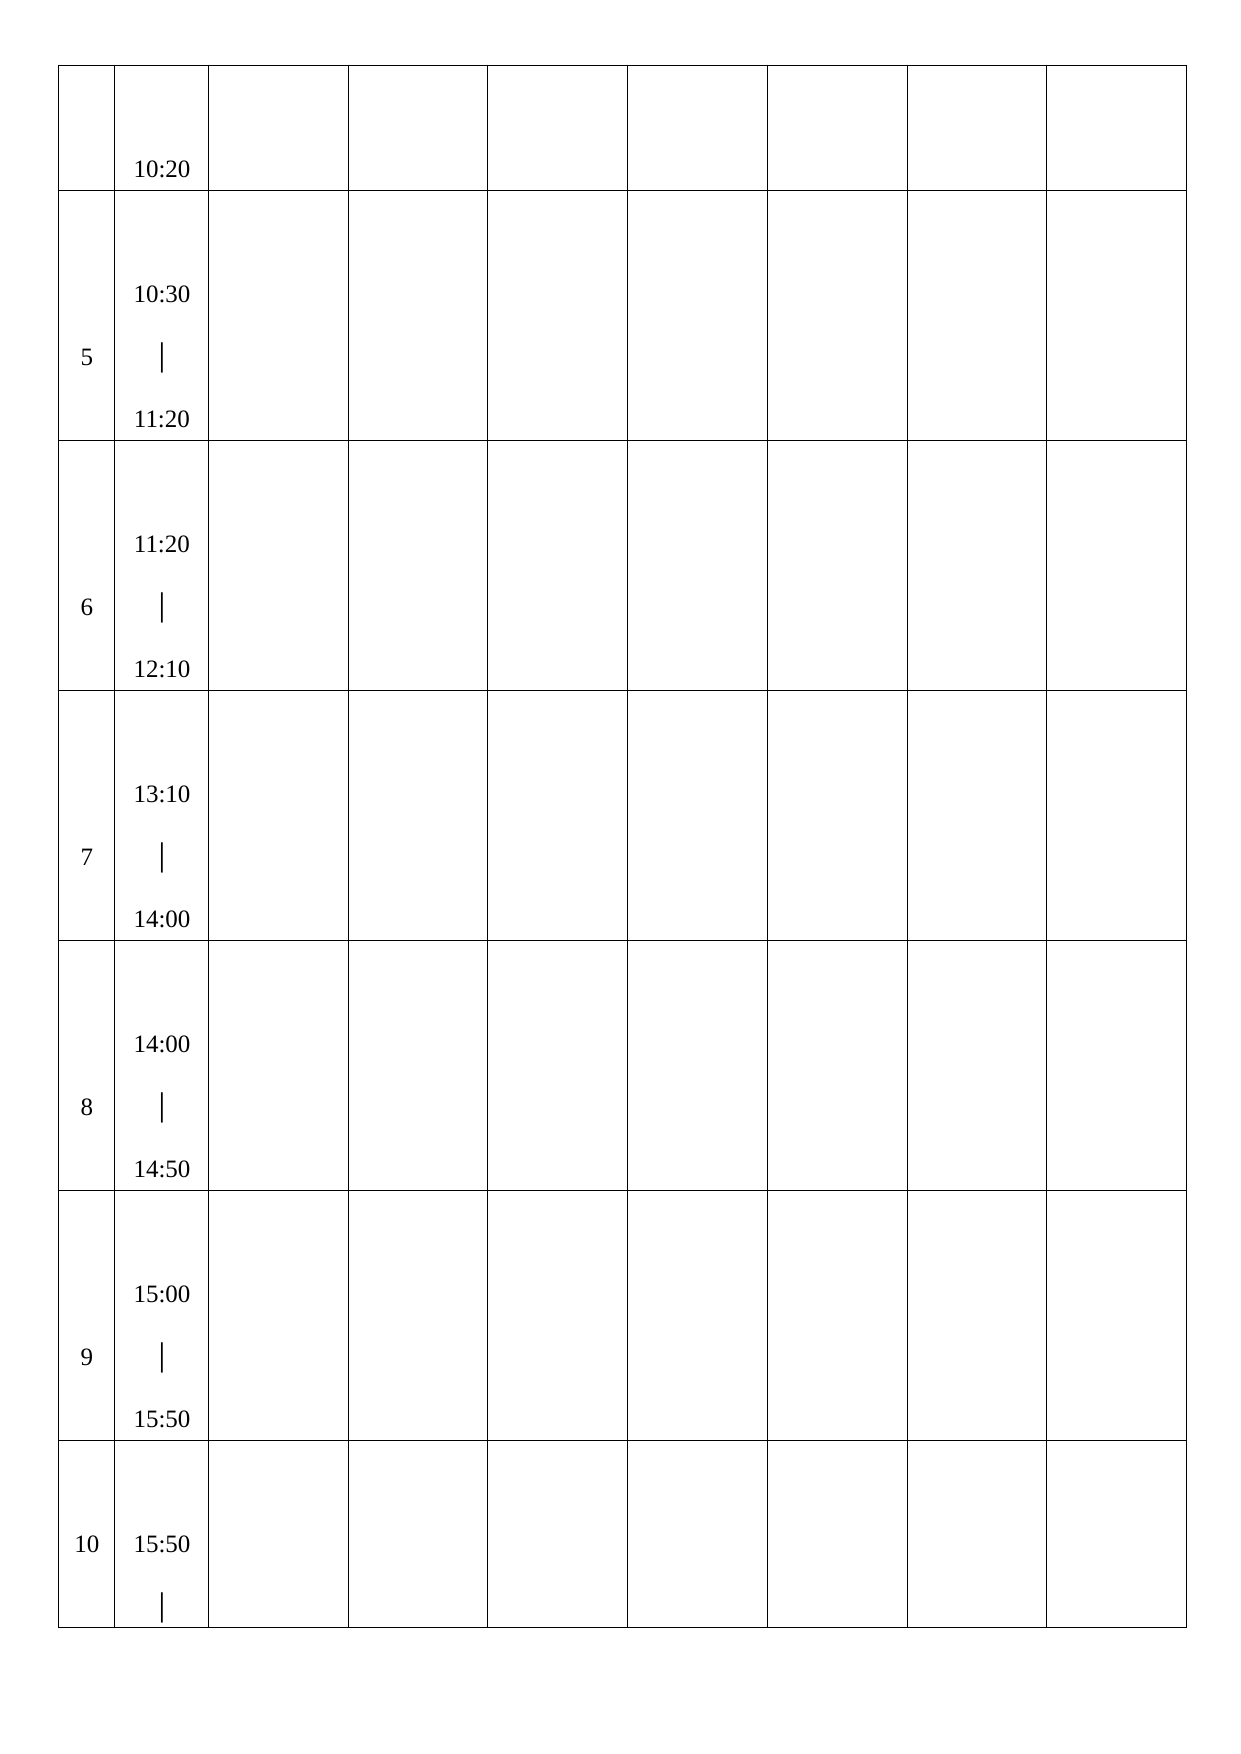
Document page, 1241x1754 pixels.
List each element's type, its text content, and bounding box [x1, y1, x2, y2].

table_cell 14:00 │ 14:50 [115, 941, 208, 1189]
table_cell 9 [59, 1191, 114, 1439]
table_cell [908, 66, 1046, 189]
table_cell [209, 66, 348, 189]
table_cell [59, 66, 114, 189]
table_cell [1047, 941, 1186, 1189]
table_cell [628, 691, 767, 939]
table_cell [209, 1441, 348, 1627]
table_cell 15:50 │ [115, 1441, 208, 1627]
table_cell [768, 1441, 907, 1627]
table_cell [1047, 66, 1186, 189]
table_cell [908, 691, 1046, 939]
table_cell [349, 441, 487, 689]
table_cell [488, 66, 627, 189]
table_cell 7 [59, 691, 114, 939]
table_cell 8 [59, 941, 114, 1189]
table_cell [1047, 1191, 1186, 1439]
table_cell [628, 191, 767, 439]
table_cell [628, 66, 767, 189]
table_cell [488, 941, 627, 1189]
table_cell [209, 941, 348, 1189]
table_cell [908, 191, 1046, 439]
table_cell [768, 1191, 907, 1439]
table_cell [908, 441, 1046, 689]
table_cell [488, 191, 627, 439]
table_cell [628, 1441, 767, 1627]
table_cell [349, 691, 487, 939]
table_cell [488, 1441, 627, 1627]
table_cell [908, 941, 1046, 1189]
table_cell [488, 1191, 627, 1439]
table_cell 11:20 │ 12:10 [115, 441, 208, 689]
table_cell [628, 441, 767, 689]
table_cell 10:30 │ 11:20 [115, 191, 208, 439]
table_cell [1047, 691, 1186, 939]
table_cell [628, 1191, 767, 1439]
table_cell 10:20 [115, 66, 208, 189]
table_cell [209, 691, 348, 939]
table_cell [1047, 1441, 1186, 1627]
table_cell [349, 1441, 487, 1627]
table_cell 15:00 │ 15:50 [115, 1191, 208, 1439]
table_cell [768, 66, 907, 189]
table_cell [349, 941, 487, 1189]
table_cell 10 [59, 1441, 114, 1627]
table_cell [209, 191, 348, 439]
table_cell [488, 441, 627, 689]
table_cell [768, 191, 907, 439]
table_cell [349, 66, 487, 189]
table_cell 6 [59, 441, 114, 689]
table_cell [1047, 191, 1186, 439]
table_cell [908, 1191, 1046, 1439]
table_cell [768, 941, 907, 1189]
table_cell 5 [59, 191, 114, 439]
table_cell [1047, 441, 1186, 689]
table_cell 13:10 │ 14:00 [115, 691, 208, 939]
table_cell [768, 441, 907, 689]
table_cell [349, 191, 487, 439]
table_cell [209, 441, 348, 689]
table_cell [209, 1191, 348, 1439]
table_cell [349, 1191, 487, 1439]
table_cell [488, 691, 627, 939]
table_cell [908, 1441, 1046, 1627]
table_cell [768, 691, 907, 939]
table_cell [628, 941, 767, 1189]
